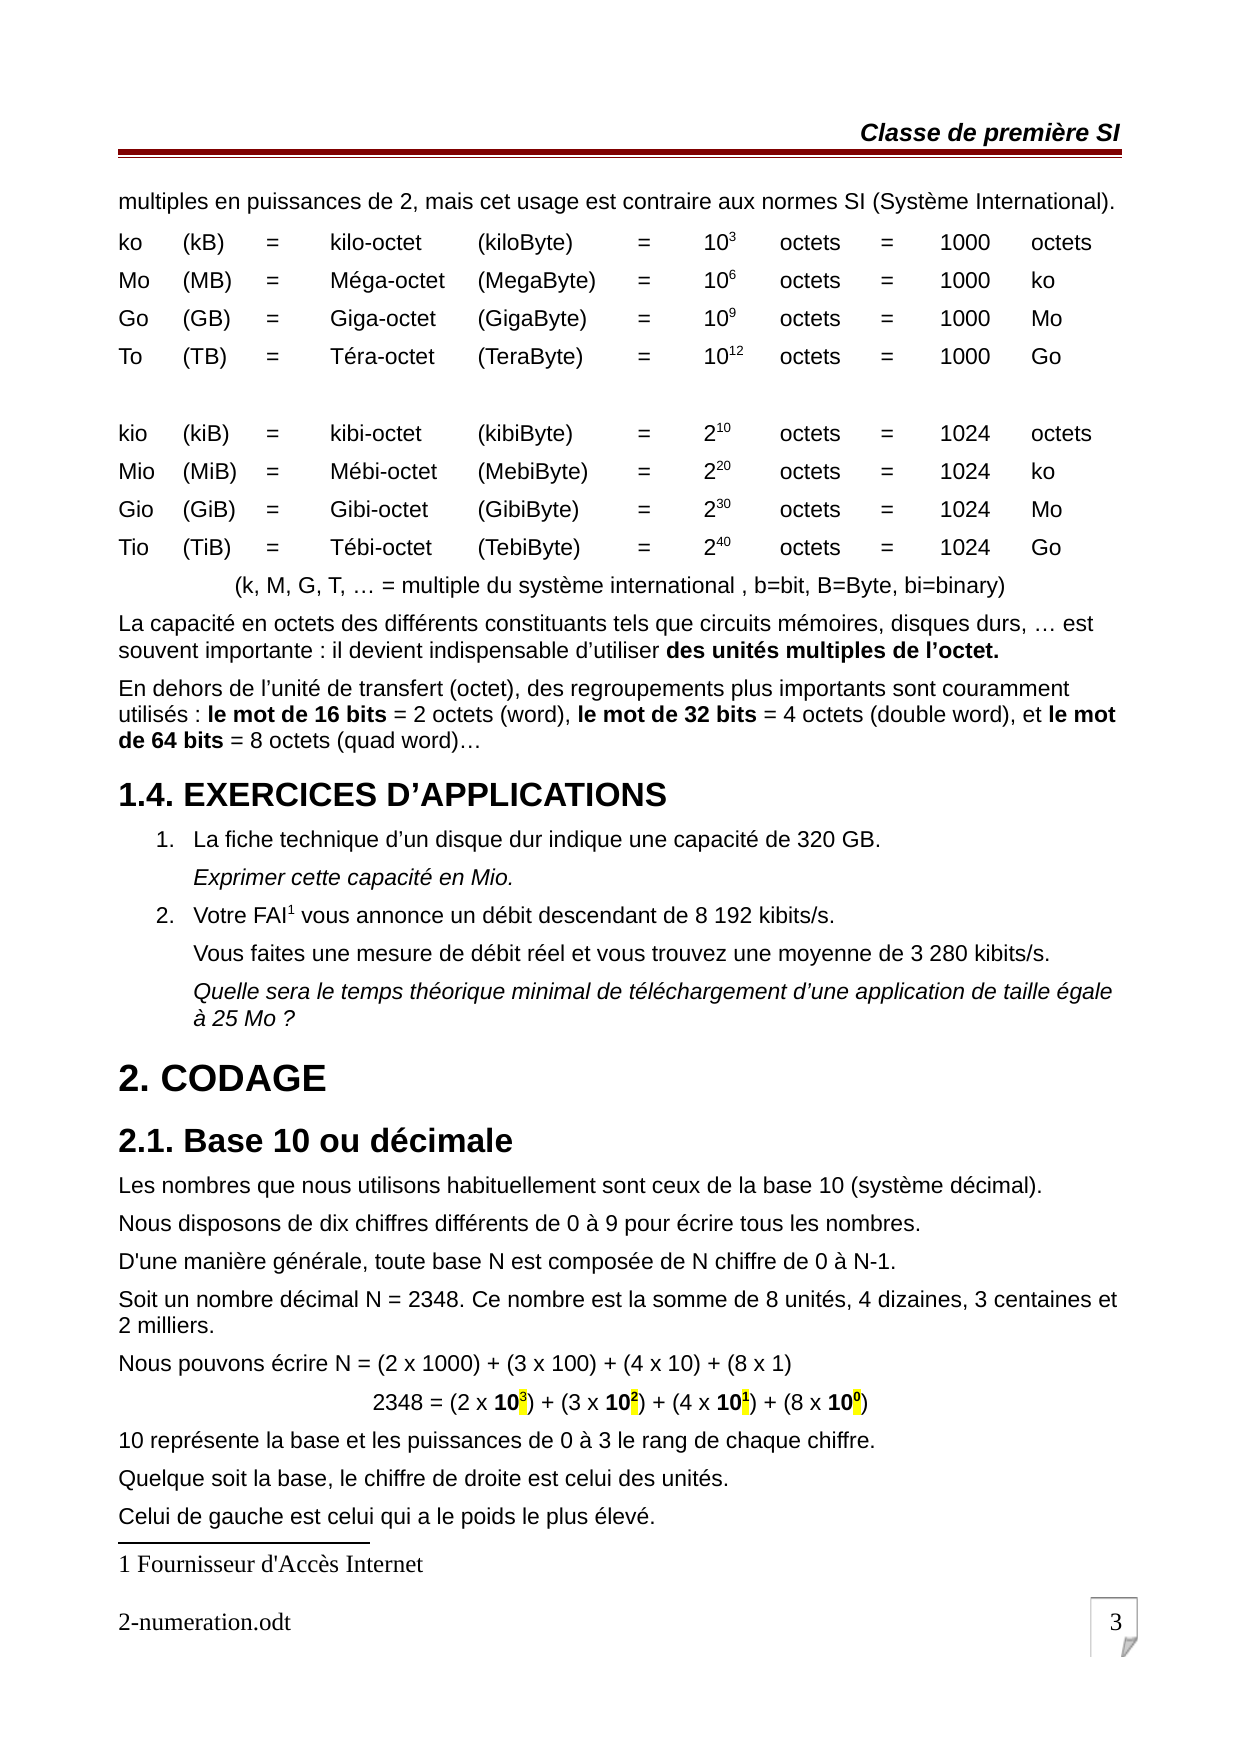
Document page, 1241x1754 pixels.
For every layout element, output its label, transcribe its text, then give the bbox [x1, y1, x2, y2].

table_cell octets [1031, 420, 1122, 458]
table_cell (GB) [183, 305, 266, 343]
table_cell = [637, 420, 703, 458]
table_cell = [637, 305, 703, 343]
table_cell (GiB) [183, 496, 266, 534]
table_cell 1024 [940, 420, 1031, 458]
table_cell 220 [703, 458, 779, 496]
text En dehors de l’unité de transfert (octet), des regroupements plus importants sont couramment utilisés : le mot de 16 bits = 2 octets (word), le mot de 32 bits = 4 octets (double word), et le mot de 64 bits = 8 octets (quad word)… [118, 675, 1122, 754]
table_cell kio [118, 420, 182, 458]
table_cell = [266, 343, 330, 381]
table_cell (MiB) [183, 458, 266, 496]
table_cell 109 [703, 305, 779, 343]
list Exprimer cette capacité en Mio. [156, 864, 1122, 890]
table_cell = [266, 420, 330, 458]
table_cell = [880, 267, 939, 305]
table_cell 210 [703, 420, 779, 458]
table_cell 1024 [940, 496, 1031, 534]
table_cell = [880, 343, 939, 381]
table_cell (TebiByte) [478, 534, 637, 572]
text Nous pouvons écrire N = (2 x 1000) + (3 x 100) + (4 x 10) + (8 x 1) [118, 1350, 1122, 1377]
table_cell Téra-octet [330, 343, 477, 381]
subtitle 2.1. Base 10 ou décimale [118, 1120, 1122, 1159]
table_cell [703, 381, 779, 419]
table_cell (GibiByte) [478, 496, 637, 534]
table_cell Gio [118, 496, 182, 534]
text La capacité en octets des différents constituants tels que circuits mémoires, disques durs, … est souvent importante : il devient indispensable d’utiliser des unités multiples de l’octet. [118, 610, 1122, 663]
table_header ko [118, 229, 182, 267]
table_cell = [880, 420, 939, 458]
table_cell 1000 [940, 267, 1031, 305]
table_cell octets [780, 496, 880, 534]
table_cell Go [1031, 343, 1122, 381]
table_header 103 [703, 229, 779, 267]
list La fiche technique d’un disque dur indique une capacité de 320 GB. [156, 826, 1122, 852]
table_cell [880, 381, 939, 419]
table_cell ko [1031, 267, 1122, 305]
subtitle 1.4. EXERCICES D’APPLICATIONS [118, 774, 1122, 813]
table_header octets [780, 229, 880, 267]
text Nous disposons de dix chiffres différents de 0 à 9 pour écrire tous les nombres. [118, 1210, 1122, 1236]
table_cell octets [780, 305, 880, 343]
table_cell Mébi-octet [330, 458, 477, 496]
table_cell 1000 [940, 305, 1031, 343]
table_cell [478, 381, 637, 419]
table_cell (MegaByte) [478, 267, 637, 305]
table_cell [1031, 381, 1122, 419]
table_cell (TeraByte) [478, 343, 637, 381]
table_cell = [637, 343, 703, 381]
table_header kilo-octet [330, 229, 477, 267]
table_cell Mo [1031, 305, 1122, 343]
table_cell = [266, 534, 330, 572]
table_cell [266, 381, 330, 419]
table_cell = [637, 458, 703, 496]
table_cell Mio [118, 458, 182, 496]
table_cell = [637, 496, 703, 534]
table_cell Méga-octet [330, 267, 477, 305]
text Soit un nombre décimal N = 2348. Ce nombre est la somme de 8 unités, 4 dizaines, 3 centaines et 2 milliers. [118, 1286, 1122, 1339]
table_cell 1000 [940, 343, 1031, 381]
table_cell 106 [703, 267, 779, 305]
table_cell Mo [1031, 496, 1122, 534]
table_cell = [637, 267, 703, 305]
table_cell 230 [703, 496, 779, 534]
table_cell (kiB) [183, 420, 266, 458]
table_header (kB) [183, 229, 266, 267]
table_cell (MB) [183, 267, 266, 305]
table_cell [940, 381, 1031, 419]
table_cell = [266, 458, 330, 496]
table_cell octets [780, 458, 880, 496]
table_cell (MebiByte) [478, 458, 637, 496]
table_cell octets [780, 420, 880, 458]
subtitle 2. CODAGE [118, 1056, 1122, 1099]
table_header = [637, 229, 703, 267]
table_cell To [118, 343, 182, 381]
table_cell kibi-octet [330, 420, 477, 458]
table_header (kiloByte) [478, 229, 637, 267]
table_cell [118, 381, 182, 419]
list Votre FAI vous annonce un débit descendant de 8 192 kibits/s. [156, 902, 1122, 928]
table_cell (TB) [183, 343, 266, 381]
table_cell Tio [118, 534, 182, 572]
table_cell = [266, 496, 330, 534]
text Quelque soit la base, le chiffre de droite est celui des unités. [118, 1465, 1122, 1491]
table_cell 1012 [703, 343, 779, 381]
table_cell (GigaByte) [478, 305, 637, 343]
text (k, M, G, T, … = multiple du système international , b=bit, B=Byte, bi=binary) [118, 572, 1122, 598]
table_cell 1024 [940, 534, 1031, 572]
table_cell [183, 381, 266, 419]
table_cell = [880, 458, 939, 496]
table_cell = [266, 267, 330, 305]
table_cell (kibiByte) [478, 420, 637, 458]
table_cell [780, 381, 880, 419]
table_cell 1024 [940, 458, 1031, 496]
table_cell [330, 381, 477, 419]
table_cell (TiB) [183, 534, 266, 572]
table_cell octets [780, 534, 880, 572]
table_cell 240 [703, 534, 779, 572]
table_cell Go [118, 305, 182, 343]
text D'une manière générale, toute base N est composée de N chiffre de 0 à N-1. [118, 1248, 1122, 1274]
list Quelle sera le temps théorique minimal de téléchargement d’une application de taille égale à 25 Mo ? [156, 978, 1122, 1031]
list Vous faites une mesure de débit réel et vous trouvez une moyenne de 3 280 kibits/s. [156, 940, 1122, 966]
table_header 1000 [940, 229, 1031, 267]
list Fournisseur d'Accès Internet [118, 1549, 1122, 1578]
table_cell ko [1031, 458, 1122, 496]
table_cell [637, 381, 703, 419]
table_cell = [880, 496, 939, 534]
text 10 représente la base et les puissances de 0 à 3 le rang de chaque chiffre. [118, 1427, 1122, 1453]
table_cell = [880, 305, 939, 343]
table_cell Giga-octet [330, 305, 477, 343]
table_cell octets [780, 343, 880, 381]
table_cell Mo [118, 267, 182, 305]
text Les nombres que nous utilisons habituellement sont ceux de la base 10 (système décimal). [118, 1172, 1122, 1198]
text 2348 = (2 x 103) + (3 x 102) + (4 x 101) + (8 x 100) [118, 1388, 1122, 1415]
table_cell Gibi-octet [330, 496, 477, 534]
table_header = [266, 229, 330, 267]
text Celui de gauche est celui qui a le poids le plus élevé. [118, 1503, 1122, 1529]
table_cell = [880, 534, 939, 572]
table_header octets [1031, 229, 1122, 267]
table_cell = [266, 305, 330, 343]
table_cell Tébi-octet [330, 534, 477, 572]
table_cell = [637, 534, 703, 572]
table_cell octets [780, 267, 880, 305]
table_cell Go [1031, 534, 1122, 572]
text multiples en puissances de 2, mais cet usage est contraire aux normes SI (Système International). [118, 188, 1122, 214]
table_header = [880, 229, 939, 267]
